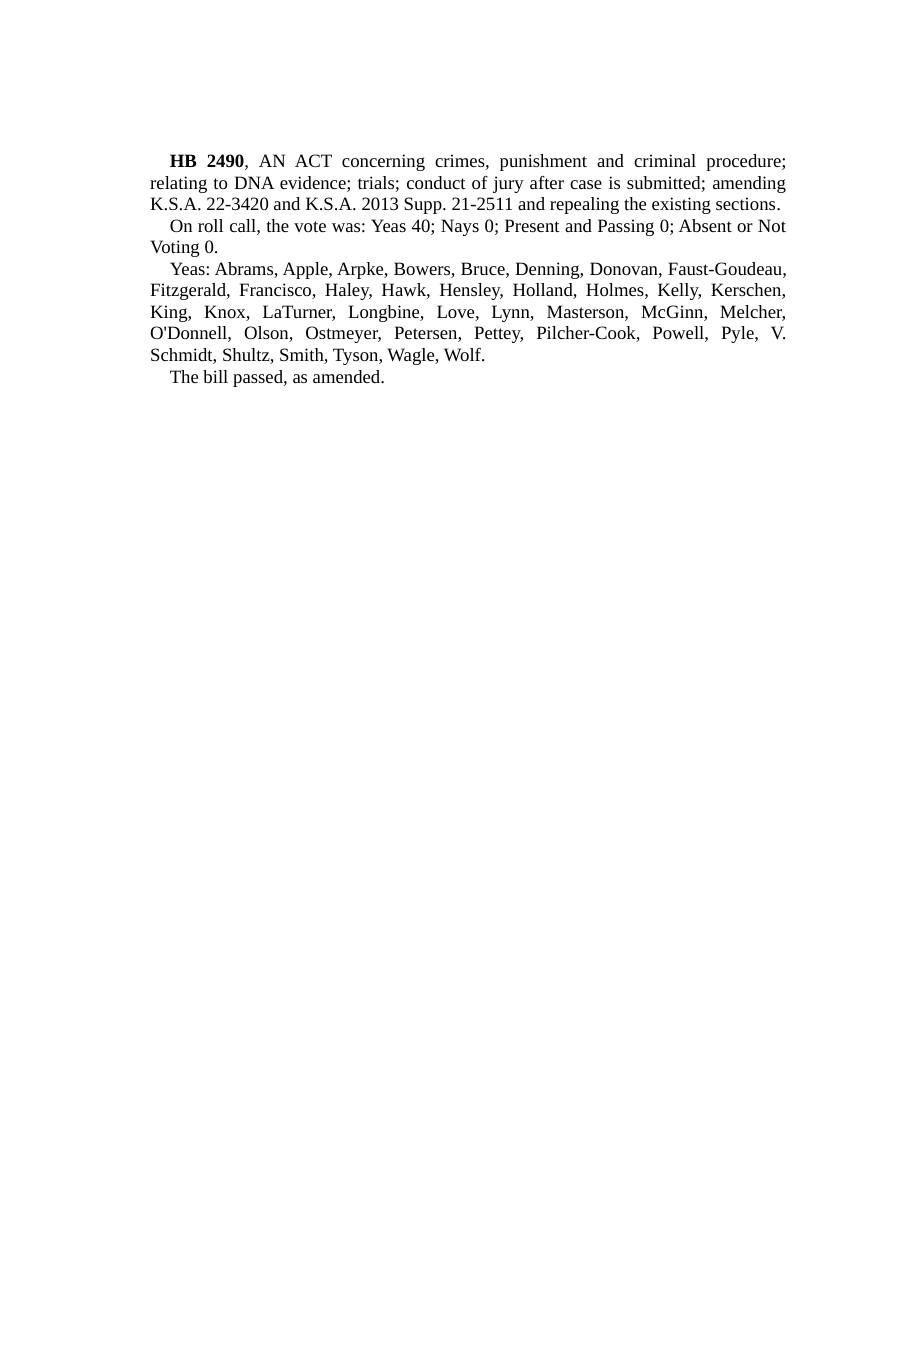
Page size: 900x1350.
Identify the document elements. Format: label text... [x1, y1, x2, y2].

text On roll call, the vote was: Yeas 40; Nays 0; Present and Passing 0; Absent or Not Voting 0. [150, 215, 787, 258]
text The bill passed, as amended. [150, 366, 787, 387]
text Yeas: Abrams, Apple, Arpke, Bowers, Bruce, Denning, Donovan, Faust-Goudeau, Fitzgerald, Francisco, Haley, Hawk, Hensley, Holland, Holmes, Kelly, Kerschen, King, Knox, LaTurner, Longbine, Love, Lynn, Masterson, McGinn, Melcher, O'Donnell, Olson, Ostmeyer, Petersen, Pettey, Pilcher-Cook, Powell, Pyle, V. Schmidt, Shultz, Smith, Tyson, Wagle, Wolf. [150, 258, 787, 366]
text HB 2490, AN ACT concerning crimes, punishment and criminal procedure; relating to DNA evidence; trials; conduct of jury after case is submitted; amending K.S.A. 22-3420 and K.S.A. 2013 Supp. 21-2511 and repealing the existing sections. [150, 150, 787, 215]
